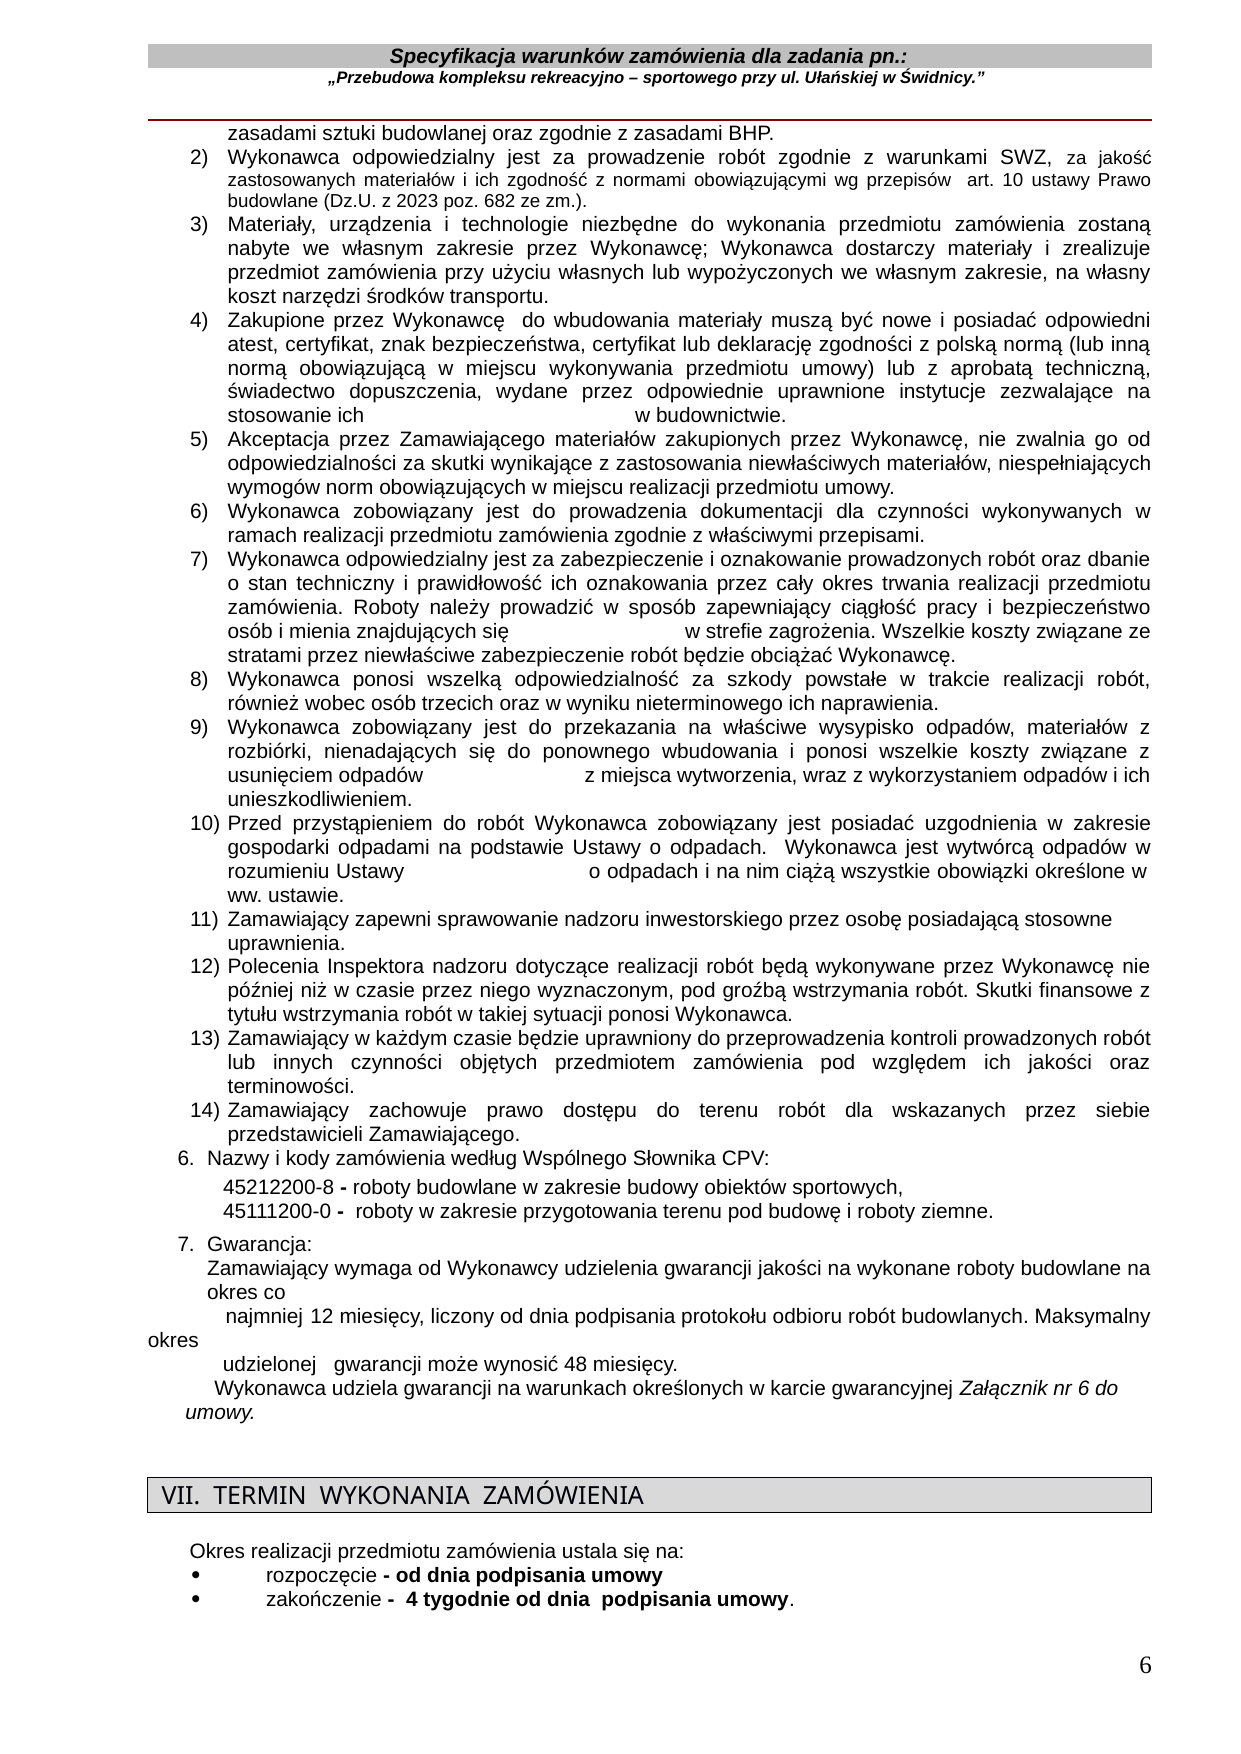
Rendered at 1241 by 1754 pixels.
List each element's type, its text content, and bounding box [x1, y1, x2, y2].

list Zamawiający zapewni sprawowanie nadzoru inwestorskiego przez osobę posiadającą stosowne uprawnienia. [190, 906, 1152, 954]
list zasadami sztuki budowlanej oraz zgodnie z zasadami BHP. [190, 121, 1152, 144]
list Przed przystąpieniem do robót Wykonawca zobowiązany jest posiadać uzgodnienia w zakresie gospodarki odpadami na podstawie Ustawy o odpadach. Wykonawca jest wytwórcą odpadów w rozumieniu Ustawy o odpadach i na nim ciążą wszystkie obowiązki określone w ww. ustawie. [190, 811, 1152, 906]
list Zamawiający w każdym czasie będzie uprawniony do przeprowadzenia kontroli prowadzonych robót lub innych czynności objętych przedmiotem zamówienia pod względem ich jakości oraz terminowości. [190, 1026, 1152, 1098]
table_cell [1157, 1439, 1172, 1472]
text Okres realizacji przedmiotu zamówienia ustala się na: [148, 1539, 1152, 1563]
list rozpoczęcie - od dnia podpisania umowy [192, 1563, 1106, 1587]
table_cell [1157, 1227, 1172, 1439]
list Polecenia Inspektora nadzoru dotyczące realizacji robót będą wykonywane przez Wykonawcę nie później niż w czasie przez niego wyznaczonym, pod groźbą wstrzymania robót. Skutki finansowe z tytułu wstrzymania robót w takiej sytuacji ponosi Wykonawca. [190, 954, 1152, 1026]
table_cell Gwarancja: Zamawiający wymaga od Wykonawcy udzielenia gwarancji jakości na wykonane roboty budowlane na okres co najmniej 12 miesięcy, liczony od dnia podpisania protokołu odbioru robót budowlanych. Maksymalny okres udzielonej gwarancji może wynosić 48 miesięcy. Wykonawca udziela gwarancji na warunkach określonych w karcie gwarancyjnej Załącznik nr 6 do umowy. [143, 1227, 1157, 1439]
list Wykonawca zobowiązany jest do przekazania na właściwe wysypisko odpadów, materiałów z rozbiórki, nienadających się do ponownego wbudowania i ponosi wszelkie koszty związane z usunięciem odpadów z miejsca wytworzenia, wraz z wykorzystaniem odpadów i ich unieszkodliwieniem. [190, 715, 1152, 811]
table_header [1157, 1170, 1172, 1227]
list zakończenie - 4 tygodnie od dnia podpisania umowy. [192, 1587, 1106, 1611]
table_header 45212200-8 - roboty budowlane w zakresie budowy obiektów sportowych, 45111200-0 - roboty w zakresie przygotowania terenu pod budowę i roboty ziemne. [143, 1170, 1157, 1227]
list Wykonawca ponosi wszelką odpowiedzialność za szkody powstałe w trakcie realizacji robót, również wobec osób trzecich oraz w wyniku nieterminowego ich naprawienia. [190, 667, 1152, 715]
list Zamawiający zachowuje prawo dostępu do terenu robót dla wskazanych przez siebie przedstawicieli Zamawiającego. [190, 1098, 1152, 1146]
list Nazwy i kody zamówienia według Wspólnego Słownika CPV: [177, 1146, 1152, 1170]
list Wykonawca odpowiedzialny jest za zabezpieczenie i oznakowanie prowadzonych robót oraz dbanie o stan techniczny i prawidłowość ich oznakowania przez cały okres trwania realizacji przedmiotu zamówienia. Roboty należy prowadzić w sposób zapewniający ciągłość pracy i bezpieczeństwo osób i mienia znajdujących się w strefie zagrożenia. Wszelkie koszty związane ze stratami przez niewłaściwe zabezpieczenie robót będzie obciążać Wykonawcę. [190, 547, 1152, 667]
list Materiały, urządzenia i technologie niezbędne do wykonania przedmiotu zamówienia zostaną nabyte we własnym zakresie przez Wykonawcę; Wykonawca dostarczy materiały i zrealizuje przedmiot zamówienia przy użyciu własnych lub wypożyczonych we własnym zakresie, na własny koszt narzędzi środków transportu. [190, 212, 1152, 307]
list Zakupione przez Wykonawcę do wbudowania materiały muszą być nowe i posiadać odpowiedni atest, certyfikat, znak bezpieczeństwa, certyfikat lub deklarację zgodności z polską normą (lub inną normą obowiązującą w miejscu wykonywania przedmiotu umowy) lub z aprobatą techniczną, świadectwo dopuszczenia, wydane przez odpowiednie uprawnione instytucje zezwalające na stosowanie ich w budownictwie. [190, 307, 1152, 427]
table_cell [1157, 1472, 1172, 1518]
list Wykonawca zobowiązany jest do prowadzenia dokumentacji dla czynności wykonywanych w ramach realizacji przedmiotu zamówienia zgodnie z właściwymi przepisami. [190, 499, 1152, 547]
list Akceptacja przez Zamawiającego materiałów zakupionych przez Wykonawcę, nie zwalnia go od odpowiedzialności za skutki wynikające z zastosowania niewłaściwych materiałów, niespełniających wymogów norm obowiązujących w miejscu realizacji przedmiotu umowy. [190, 427, 1152, 499]
table_header VII. TERMIN WYKONANIA ZAMÓWIENIA [148, 1478, 1151, 1512]
list Wykonawca odpowiedzialny jest za prowadzenie robót zgodnie z warunkami SWZ, za jakość zastosowanych materiałów i ich zgodność z normami obowiązującymi wg przepisów art. 10 ustawy Prawo budowlane (Dz.U. z 2023 poz. 682 ze zm.). [190, 144, 1152, 212]
table_cell [143, 1472, 1157, 1518]
table_cell [143, 1439, 1157, 1472]
